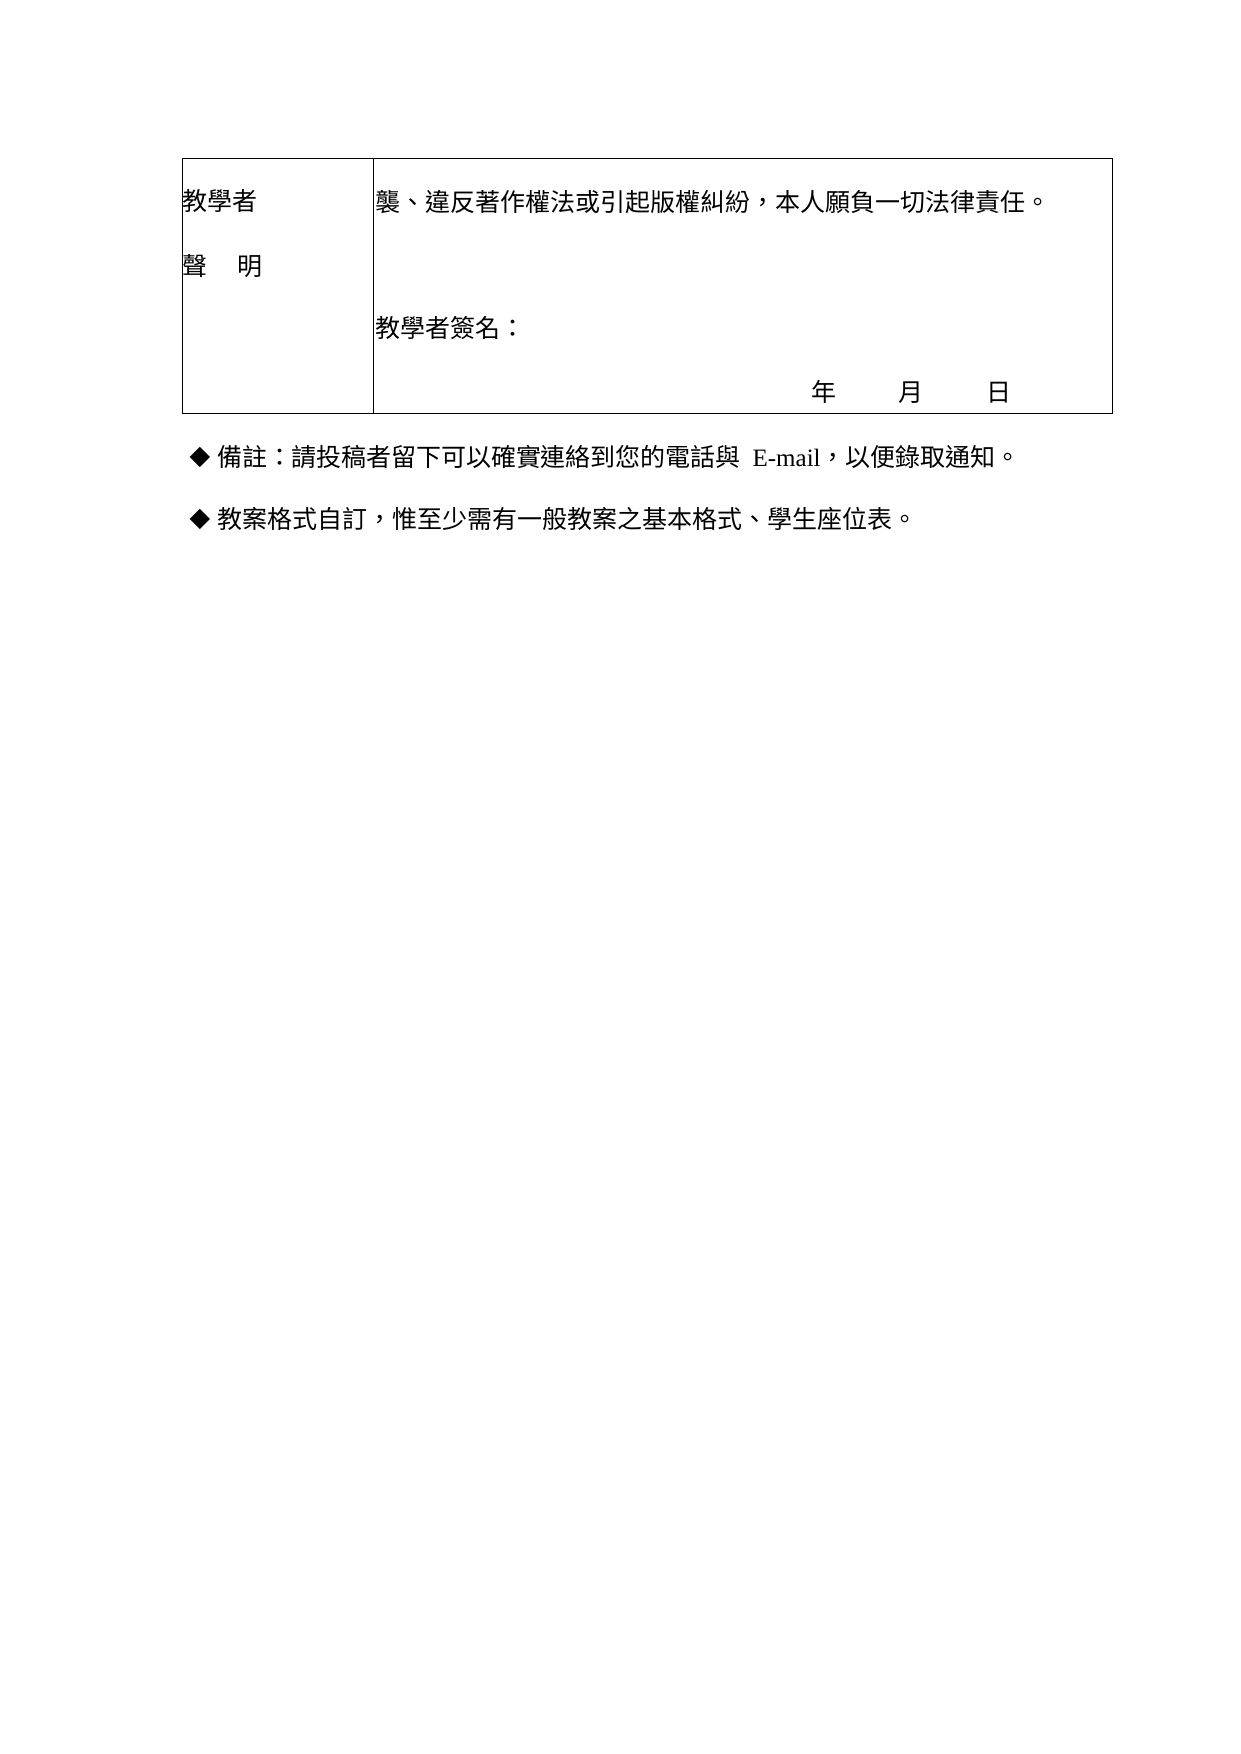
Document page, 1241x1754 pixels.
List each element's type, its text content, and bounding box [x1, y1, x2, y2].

list 備註：請投稿者留下可以確實連絡到您的電話與 E-mail，以便錄取通知。 [187, 414, 1107, 476]
table_cell 教學者 聲 明 [183, 159, 373, 413]
list 教案格式自訂，惟至少需有一般教案之基本格式、學生座位表。 [187, 476, 1107, 539]
table_cell 襲、違反著作權法或引起版權糾紛，本人願負一切法律責任。 教學者簽名： 年 月 日 [374, 159, 1112, 413]
